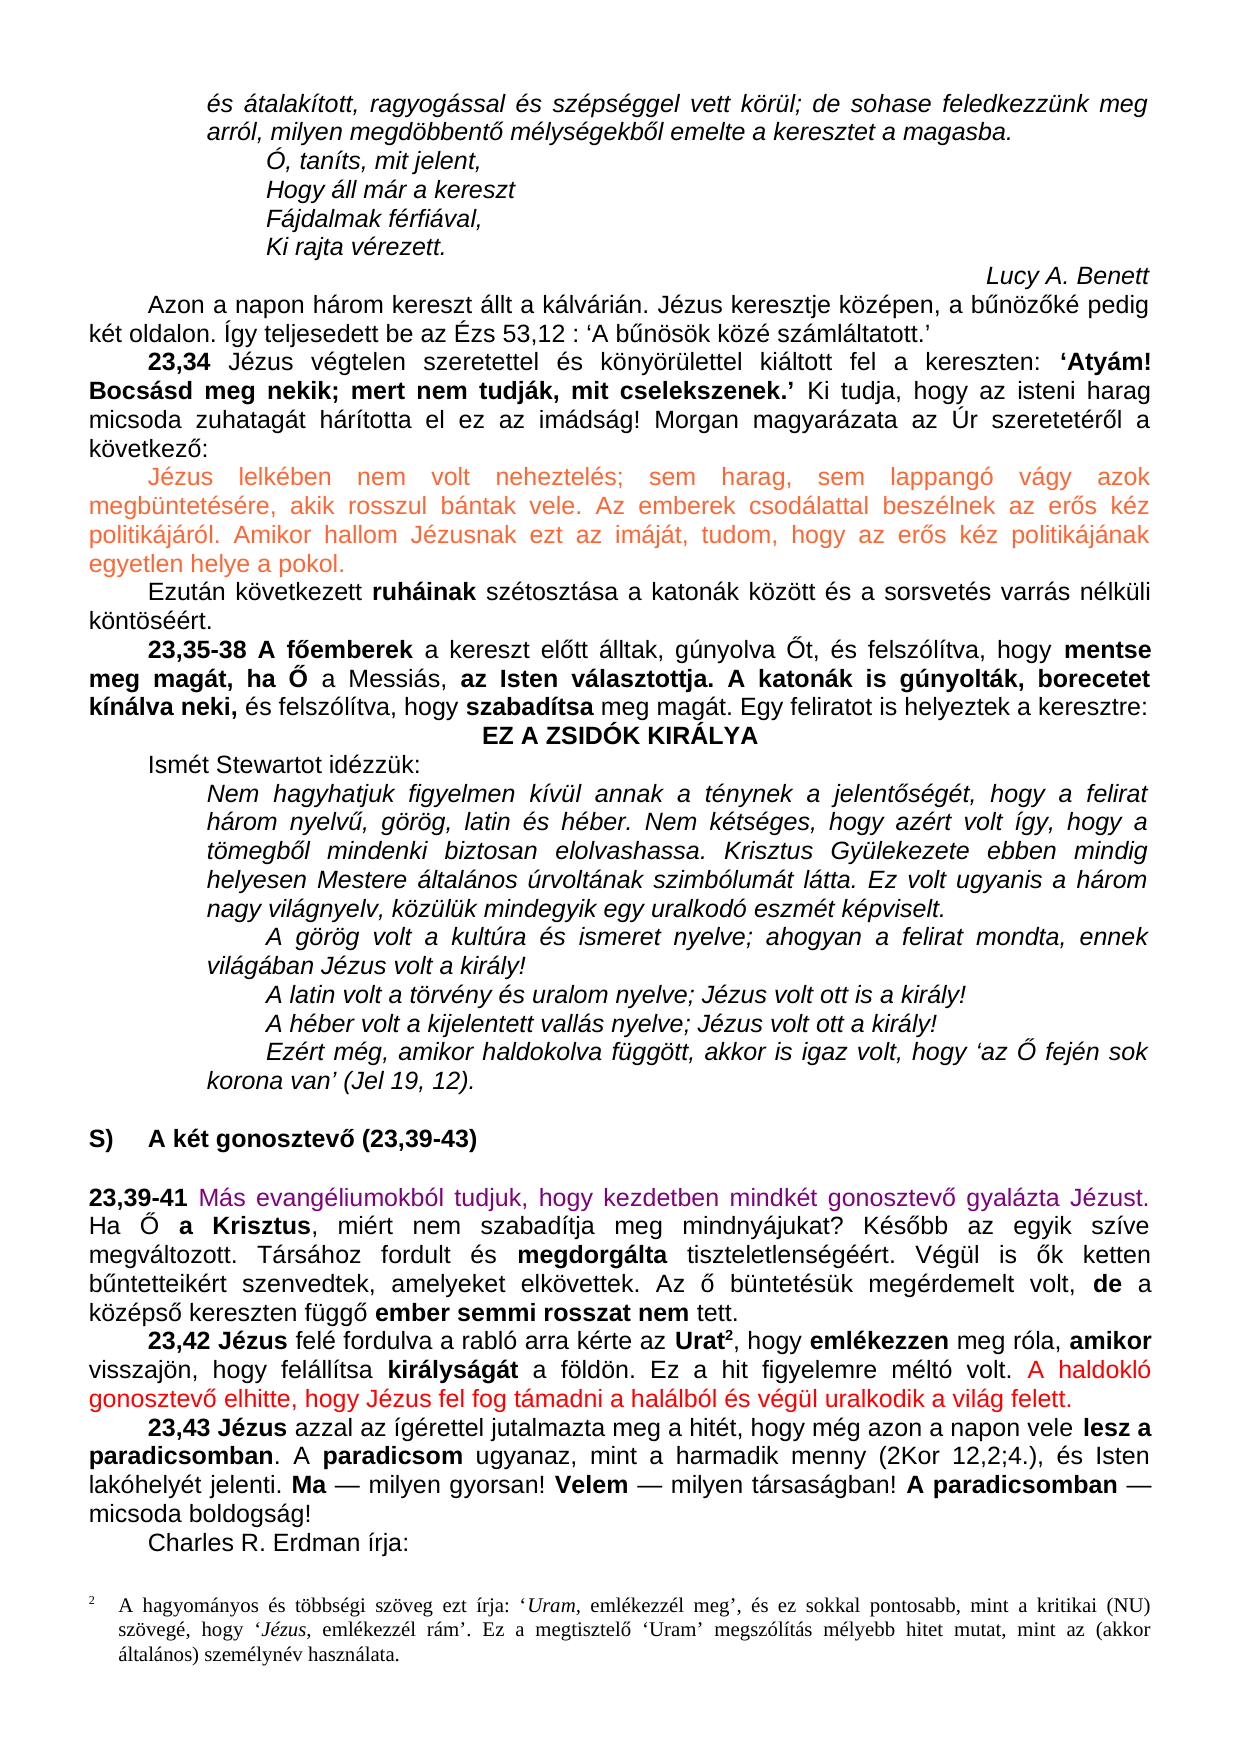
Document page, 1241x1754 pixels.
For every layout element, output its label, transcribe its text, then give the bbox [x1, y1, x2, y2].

text Ezért még, amikor haldokolva függött, akkor is igaz volt, hogy ‘az Ő fején sok korona van’ (Jel 19, 12). [207, 1037, 1152, 1095]
text és átalakított, ragyogással és szépséggel vett körül; de sohase feledkezzünk meg arról, milyen megdöbbentő mélységekből emelte a keresztet a magasba. [207, 88, 1152, 146]
text A latin volt a törvény és uralom nyelve; Jézus volt ott is a király! [207, 980, 1152, 1008]
text EZ A ZSIDÓK KIRÁLYA [88, 721, 1152, 750]
text 23,35-38 A főemberek a kereszt előtt álltak, gúnyolva Őt, és felszólítva, hogy mentse meg magát, ha Ő a Messiás, az Isten választottja. A katonák is gúnyolták, borecetet kínálva neki, és felszólítva, hogy szabadítsa meg magát. Egy feliratot is helyeztek a keresztre: [88, 635, 1152, 721]
text Lucy A. Benett [88, 261, 1152, 290]
text S) A két gonosztevő (23,39-43) [88, 1124, 1152, 1153]
text Azon a napon három kereszt állt a kálvárián. Jézus keresztje középen, a bűnözőké pedig két oldalon. Így teljesedett be az Ézs 53,12 : ‘A bűnösök közé számláltatott.’ [88, 290, 1152, 347]
text Ó, taníts, mit jelent, Hogy áll már a kereszt Fájdalmak férfiával, Ki rajta vérezett. [266, 146, 1152, 261]
text Charles R. Erdman írja: [88, 1527, 1152, 1556]
text Nem hagyhatjuk figyelmen kívül annak a ténynek a jelentőségét, hogy a felirat három nyelvű, görög, latin és héber. Nem kétséges, hogy azért volt így, hogy a tömegből mindenki biztosan elolvashassa. Krisztus Gyülekezete ebben mindig helyesen Mestere általános úrvoltának szimbólumát látta. Ez volt ugyanis a három nagy világnyelv, közülük mindegyik egy uralkodó eszmét képviselt. [207, 778, 1152, 922]
text 23,42 Jézus felé fordulva a rabló arra kérte az Urat, hogy emlékezzen meg róla, amikor visszajön, hogy felállítsa királyságát a földön. Ez a hit figyelemre méltó volt. A haldokló gonosztevő elhitte, hogy Jézus fel fog támadni a halálból és végül uralkodik a világ felett. [88, 1326, 1152, 1412]
text Jézus lelkében nem volt neheztelés; sem harag, sem lappangó vágy azok megbüntetésére, akik rosszul bántak vele. Az emberek csodálattal beszélnek az erős kéz politikájáról. Amikor hallom Jézusnak ezt az imáját, tudom, hogy az erős kéz politikájának egyetlen helye a pokol. [88, 462, 1152, 577]
text A hagyományos és többségi szöveg ezt írja: ‘Uram, emlékezzél meg’, és ez sokkal pontosabb, mint a kritikai (NU) szövegé, hogy ‘Jézus, emlékezzél rám’. Ez a megtisztelő ‘Uram’ megszólítás mélyebb hitet mutat, mint az (akkor általános) személynév használata. [88, 1593, 1152, 1665]
text Ismét Stewartot idézzük: [88, 750, 1152, 778]
text 23,39-41 Más evangéliumokból tudjuk, hogy kezdetben mindkét gonosztevő gyalázta Jézust. Ha Ő a Krisztus, miért nem szabadítja meg mindnyájukat? Később az egyik szíve megváltozott. Társához fordult és megdorgálta tiszteletlenségéért. Végül is ők ketten bűntetteikért szenvedtek, amelyeket elkövettek. Az ő büntetésük megérdemelt volt, de a középső kereszten függő ember semmi rosszat nem tett. [88, 1182, 1152, 1326]
text A görög volt a kultúra és ismeret nyelve; ahogyan a felirat mondta, ennek világában Jézus volt a király! [207, 922, 1152, 980]
text A héber volt a kijelentett vallás nyelve; Jézus volt ott a király! [207, 1008, 1152, 1037]
text 23,34 Jézus végtelen szeretettel és könyörülettel kiáltott fel a kereszten: ‘Atyám! Bocsásd meg nekik; mert nem tudják, mit cselekszenek.’ Ki tudja, hogy az isteni harag micsoda zuhatagát hárította el ez az imádság! Morgan magyarázata az Úr szeretetéről a következő: [88, 347, 1152, 462]
text Ezután következett ruháinak szétosztása a katonák között és a sorsvetés varrás nélküli köntöséért. [88, 577, 1152, 635]
text 23,43 Jézus azzal az ígérettel jutalmazta meg a hitét, hogy még azon a napon vele lesz a paradicsomban. A paradicsom ugyanaz, mint a harmadik menny (2Kor 12,2;4.), és Isten lakóhelyét jelenti. Ma — milyen gyorsan! Velem — milyen társaságban! A paradicsomban — micsoda boldogság! [88, 1412, 1152, 1527]
